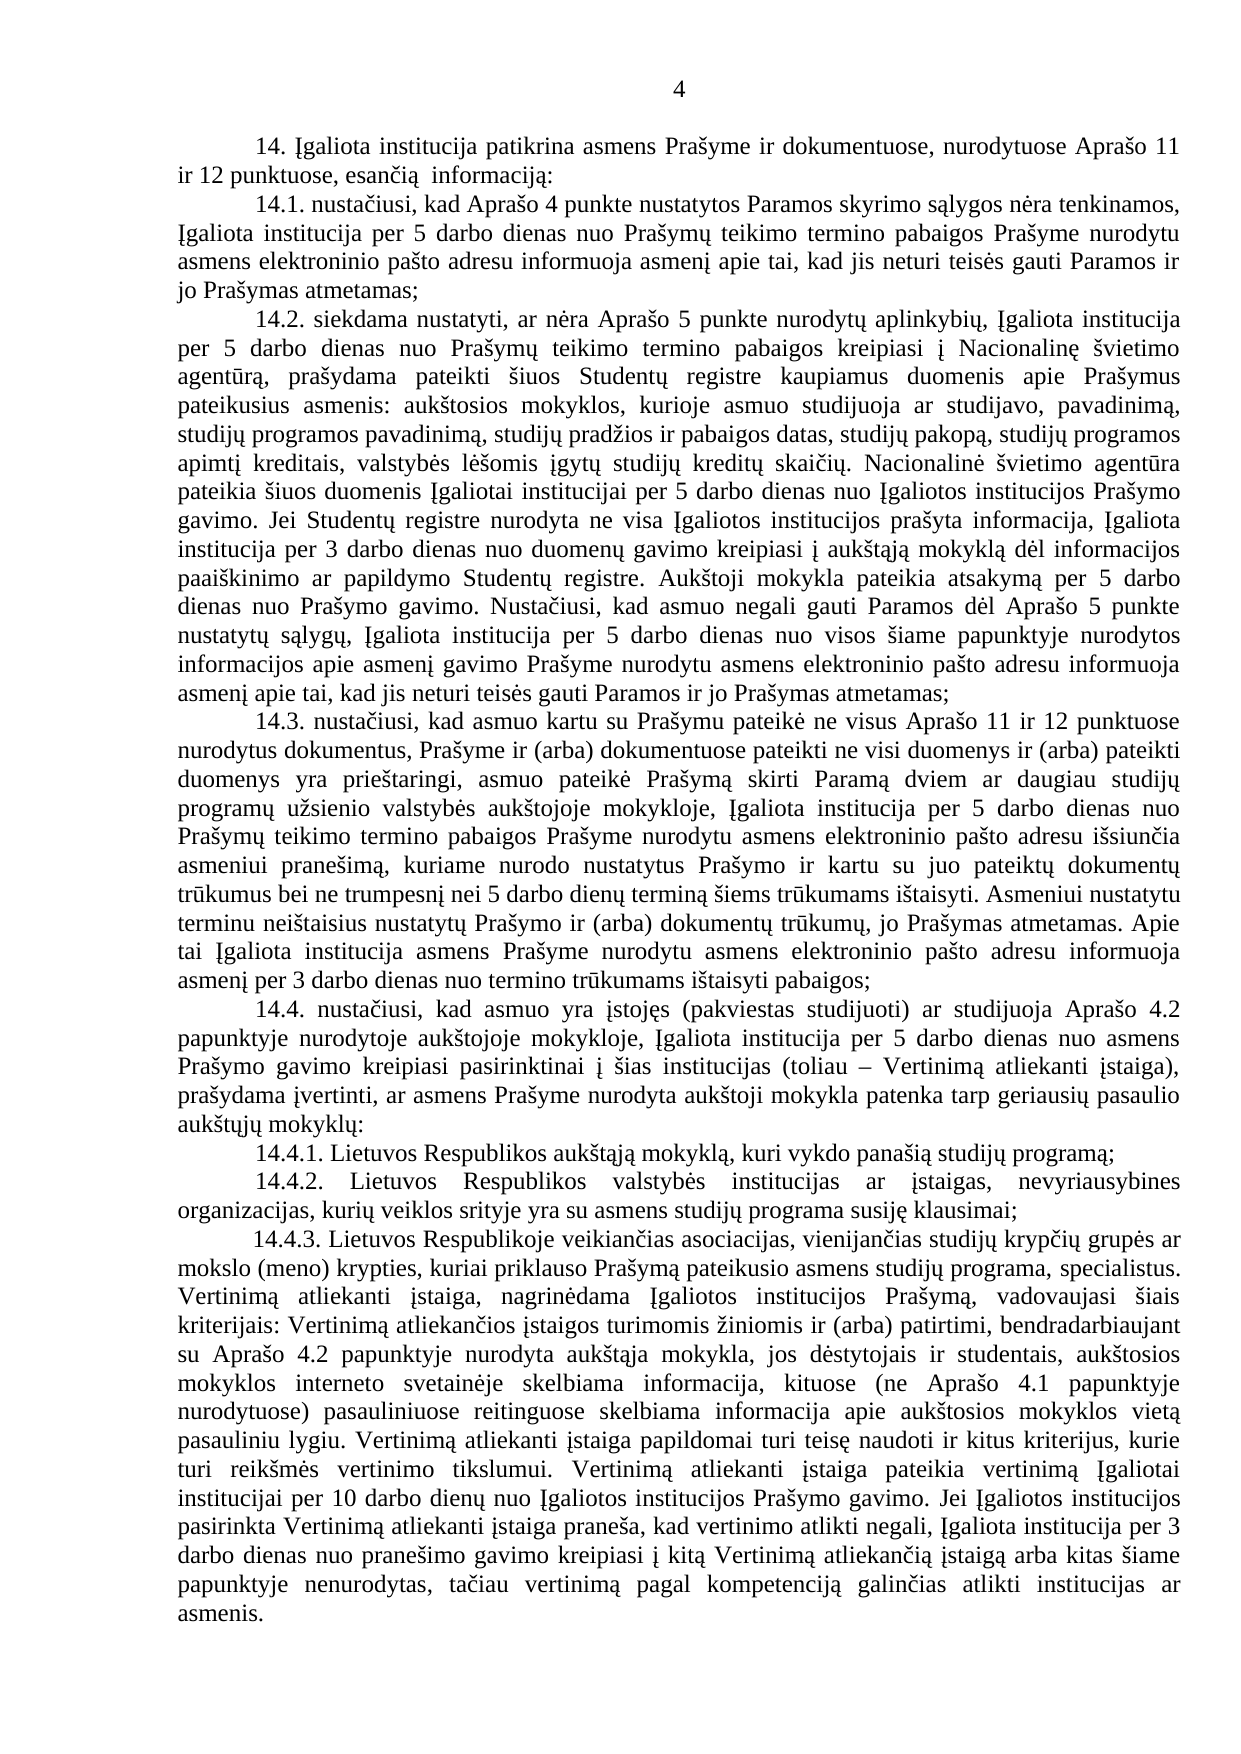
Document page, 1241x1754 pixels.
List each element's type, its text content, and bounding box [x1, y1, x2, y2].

text 14. Įgaliota institucija patikrina asmens Prašyme ir dokumentuose, nurodytuose Aprašo 11 ir 12 punktuose, esančią informaciją: [177, 131, 1181, 189]
text 14.3. nustačiusi, kad asmuo kartu su Prašymu pateikė ne visus Aprašo 11 ir 12 punktuose nurodytus dokumentus, Prašyme ir (arba) dokumentuose pateikti ne visi duomenys ir (arba) pateikti duomenys yra prieštaringi, asmuo pateikė Prašymą skirti Paramą dviem ar daugiau studijų programų užsienio valstybės aukštojoje mokykloje, Įgaliota institucija per 5 darbo dienas nuo Prašymų teikimo termino pabaigos Prašyme nurodytu asmens elektroninio pašto adresu išsiunčia asmeniui pranešimą, kuriame nurodo nustatytus Prašymo ir kartu su juo pateiktų dokumentų trūkumus bei ne trumpesnį nei 5 darbo dienų terminą šiems trūkumams ištaisyti. Asmeniui nustatytu terminu neištaisius nustatytų Prašymo ir (arba) dokumentų trūkumų, jo Prašymas atmetamas. Apie tai Įgaliota institucija asmens Prašyme nurodytu asmens elektroninio pašto adresu informuoja asmenį per 3 darbo dienas nuo termino trūkumams ištaisyti pabaigos; [177, 706, 1181, 994]
text 14.2. siekdama nustatyti, ar nėra Aprašo 5 punkte nurodytų aplinkybių, Įgaliota institucija per 5 darbo dienas nuo Prašymų teikimo termino pabaigos kreipiasi į Nacionalinę švietimo agentūrą, prašydama pateikti šiuos Studentų registre kaupiamus duomenis apie Prašymus pateikusius asmenis: aukštosios mokyklos, kurioje asmuo studijuoja ar studijavo, pavadinimą, studijų programos pavadinimą, studijų pradžios ir pabaigos datas, studijų pakopą, studijų programos apimtį kreditais, valstybės lėšomis įgytų studijų kreditų skaičių. Nacionalinė švietimo agentūra pateikia šiuos duomenis Įgaliotai institucijai per 5 darbo dienas nuo Įgaliotos institucijos Prašymo gavimo. Jei Studentų registre nurodyta ne visa Įgaliotos institucijos prašyta informacija, Įgaliota institucija per 3 darbo dienas nuo duomenų gavimo kreipiasi į aukštąją mokyklą dėl informacijos paaiškinimo ar papildymo Studentų registre. Aukštoji mokykla pateikia atsakymą per 5 darbo dienas nuo Prašymo gavimo. Nustačiusi, kad asmuo negali gauti Paramos dėl Aprašo 5 punkte nustatytų sąlygų, Įgaliota institucija per 5 darbo dienas nuo visos šiame papunktyje nurodytos informacijos apie asmenį gavimo Prašyme nurodytu asmens elektroninio pašto adresu informuoja asmenį apie tai, kad jis neturi teisės gauti Paramos ir jo Prašymas atmetamas; [177, 304, 1181, 706]
text 14.4. nustačiusi, kad asmuo yra įstojęs (pakviestas studijuoti) ar studijuoja Aprašo 4.2 papunktyje nurodytoje aukštojoje mokykloje, Įgaliota institucija per 5 darbo dienas nuo asmens Prašymo gavimo kreipiasi pasirinktinai į šias institucijas (toliau – Vertinimą atliekanti įstaiga), prašydama įvertinti, ar asmens Prašyme nurodyta aukštoji mokykla patenka tarp geriausių pasaulio aukštųjų mokyklų: [177, 994, 1181, 1138]
text 14.4.1. Lietuvos Respublikos aukštąją mokyklą, kuri vykdo panašią studijų programą; [177, 1138, 1181, 1166]
text 14.4.2. Lietuvos Respublikos valstybės institucijas ar įstaigas, nevyriausybines organizacijas, kurių veiklos srityje yra su asmens studijų programa susiję klausimai; [177, 1166, 1181, 1224]
text 14.4.3. Lietuvos Respublikoje veikiančias asociacijas, vienijančias studijų krypčių grupės ar mokslo (meno) krypties, kuriai priklauso Prašymą pateikusio asmens studijų programa, specialistus. Vertinimą atliekanti įstaiga, nagrinėdama Įgaliotos institucijos Prašymą, vadovaujasi šiais kriterijais: Vertinimą atliekančios įstaigos turimomis žiniomis ir (arba) patirtimi, bendradarbiaujant su Aprašo 4.2 papunktyje nurodyta aukštąja mokykla, jos dėstytojais ir studentais, aukštosios mokyklos interneto svetainėje skelbiama informacija, kituose (ne Aprašo 4.1 papunktyje nurodytuose) pasauliniuose reitinguose skelbiama informacija apie aukštosios mokyklos vietą pasauliniu lygiu. Vertinimą atliekanti įstaiga papildomai turi teisę naudoti ir kitus kriterijus, kurie turi reikšmės vertinimo tikslumui. Vertinimą atliekanti įstaiga pateikia vertinimą Įgaliotai institucijai per 10 darbo dienų nuo Įgaliotos institucijos Prašymo gavimo. Jei Įgaliotos institucijos pasirinkta Vertinimą atliekanti įstaiga praneša, kad vertinimo atlikti negali, Įgaliota institucija per 3 darbo dienas nuo pranešimo gavimo kreipiasi į kitą Vertinimą atliekančią įstaigą arba kitas šiame papunktyje nenurodytas, tačiau vertinimą pagal kompetenciją galinčias atlikti institucijas ar asmenis. [177, 1224, 1181, 1626]
text 14.1. nustačiusi, kad Aprašo 4 punkte nustatytos Paramos skyrimo sąlygos nėra tenkinamos, Įgaliota institucija per 5 darbo dienas nuo Prašymų teikimo termino pabaigos Prašyme nurodytu asmens elektroninio pašto adresu informuoja asmenį apie tai, kad jis neturi teisės gauti Paramos ir jo Prašymas atmetamas; [177, 189, 1181, 304]
